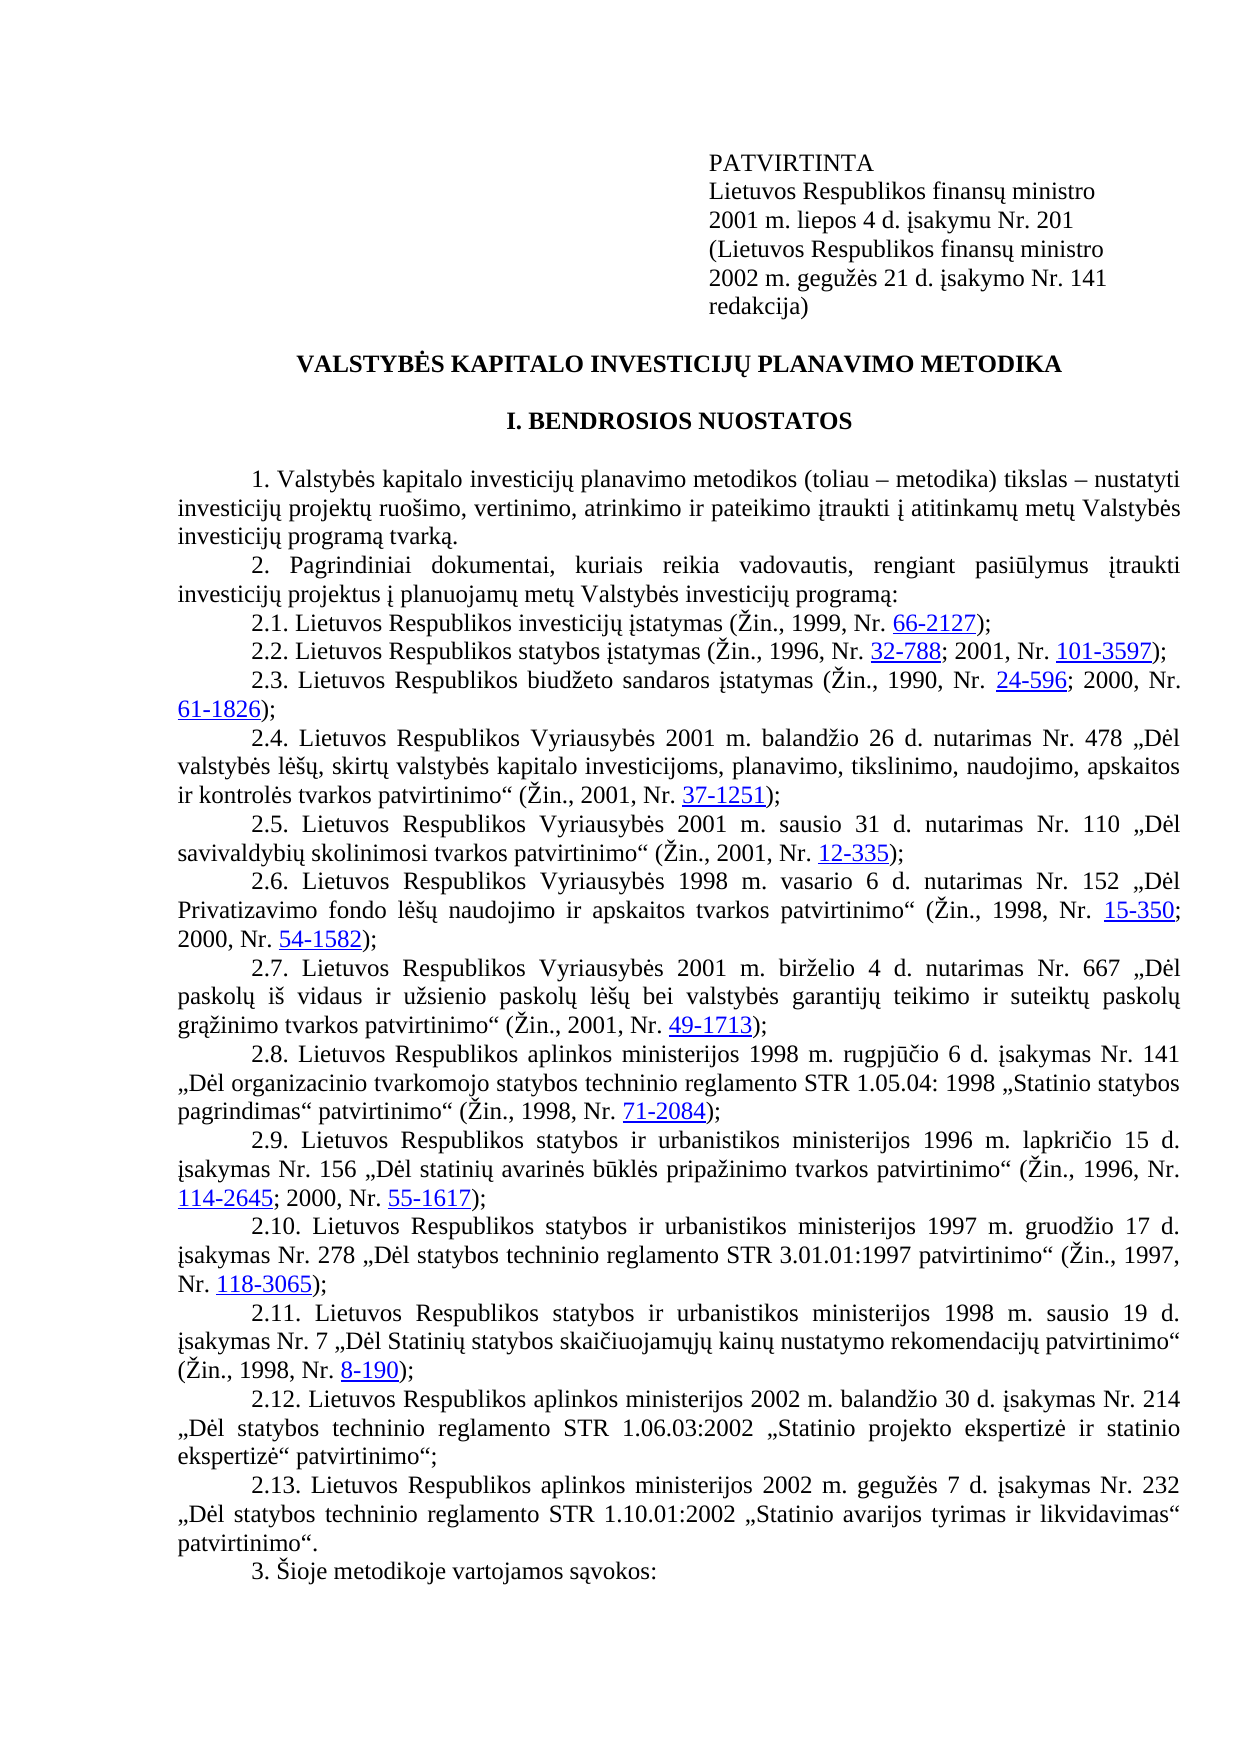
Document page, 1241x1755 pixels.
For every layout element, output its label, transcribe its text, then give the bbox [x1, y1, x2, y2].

text 2.13. Lietuvos Respublikos aplinkos ministerijos 2002 m. gegužės 7 d. įsakymas Nr. 232 „Dėl statybos techninio reglamento STR 1.10.01:2002 „Statinio avarijos tyrimas ir likvidavimas“ patvirtinimo“. [177, 1470, 1181, 1556]
text 2.1. Lietuvos Respublikos investicijų įstatymas (Žin., 1999, Nr. 66-2127); [177, 608, 1181, 636]
text 2. Pagrindiniai dokumentai, kuriais reikia vadovautis, rengiant pasiūlymus įtraukti investicijų projektus į planuojamų metų Valstybės investicijų programą: [177, 550, 1181, 608]
text (Lietuvos Respublikos finansų ministro [177, 234, 1181, 263]
text 2.7. Lietuvos Respublikos Vyriausybės 2001 m. birželio 4 d. nutarimas Nr. 667 „Dėl paskolų iš vidaus ir užsienio paskolų lėšų bei valstybės garantijų teikimo ir suteiktų paskolų grąžinimo tvarkos patvirtinimo“ (Žin., 2001, Nr. 49-1713); [177, 953, 1181, 1039]
text 1. Valstybės kapitalo investicijų planavimo metodikos (toliau – metodika) tikslas – nustatyti investicijų projektų ruošimo, vertinimo, atrinkimo ir pateikimo įtraukti į atitinkamų metų Valstybės investicijų programą tvarką. [177, 464, 1181, 550]
text redakcija) [177, 291, 1181, 320]
text 2.6. Lietuvos Respublikos Vyriausybės 1998 m. vasario 6 d. nutarimas Nr. 152 „Dėl Privatizavimo fondo lėšų naudojimo ir apskaitos tvarkos patvirtinimo“ (Žin., 1998, Nr. 15-350; 2000, Nr. 54-1582); [177, 866, 1181, 953]
text Lietuvos Respublikos finansų ministro [177, 176, 1181, 205]
text 2.9. Lietuvos Respublikos statybos ir urbanistikos ministerijos 1996 m. lapkričio 15 d. įsakymas Nr. 156 „Dėl statinių avarinės būklės pripažinimo tvarkos patvirtinimo“ (Žin., 1996, Nr. 114-2645; 2000, Nr. 55-1617); [177, 1125, 1181, 1211]
text 2.11. Lietuvos Respublikos statybos ir urbanistikos ministerijos 1998 m. sausio 19 d. įsakymas Nr. 7 „Dėl Statinių statybos skaičiuojamųjų kainų nustatymo rekomendacijų patvirtinimo“ (Žin., 1998, Nr. 8-190); [177, 1298, 1181, 1384]
text 2002 m. gegužės 21 d. įsakymo Nr. 141 [177, 263, 1181, 291]
text 2.8. Lietuvos Respublikos aplinkos ministerijos 1998 m. rugpjūčio 6 d. įsakymas Nr. 141 „Dėl organizacinio tvarkomojo statybos techninio reglamento STR 1.05.04: 1998 „Statinio statybos pagrindimas“ patvirtinimo“ (Žin., 1998, Nr. 71-2084); [177, 1039, 1181, 1125]
text 2.10. Lietuvos Respublikos statybos ir urbanistikos ministerijos 1997 m. gruodžio 17 d. įsakymas Nr. 278 „Dėl statybos techninio reglamento STR 3.01.01:1997 patvirtinimo“ (Žin., 1997, Nr. 118-3065); [177, 1211, 1181, 1298]
text I. BENDROSIOS NUOSTATOS [177, 406, 1181, 435]
text PATVIRTINTA [177, 148, 1181, 176]
text 2.3. Lietuvos Respublikos biudžeto sandaros įstatymas (Žin., 1990, Nr. 24-596; 2000, Nr. 61-1826); [177, 665, 1181, 723]
text 2001 m. liepos 4 d. įsakymu Nr. 201 [177, 205, 1181, 234]
text 2.12. Lietuvos Respublikos aplinkos ministerijos 2002 m. balandžio 30 d. įsakymas Nr. 214 „Dėl statybos techninio reglamento STR 1.06.03:2002 „Statinio projekto ekspertizė ir statinio ekspertizė“ patvirtinimo“; [177, 1384, 1181, 1470]
text 3. Šioje metodikoje vartojamos sąvokos: [177, 1556, 1181, 1585]
text 2.5. Lietuvos Respublikos Vyriausybės 2001 m. sausio 31 d. nutarimas Nr. 110 „Dėl savivaldybių skolinimosi tvarkos patvirtinimo“ (Žin., 2001, Nr. 12-335); [177, 809, 1181, 866]
text VALSTYBĖS KAPITALO INVESTICIJŲ PLANAVIMO METODIKA [177, 349, 1181, 378]
text 2.2. Lietuvos Respublikos statybos įstatymas (Žin., 1996, Nr. 32-788; 2001, Nr. 101-3597); [177, 636, 1181, 665]
text 2.4. Lietuvos Respublikos Vyriausybės 2001 m. balandžio 26 d. nutarimas Nr. 478 „Dėl valstybės lėšų, skirtų valstybės kapitalo investicijoms, planavimo, tikslinimo, naudojimo, apskaitos ir kontrolės tvarkos patvirtinimo“ (Žin., 2001, Nr. 37-1251); [177, 723, 1181, 809]
